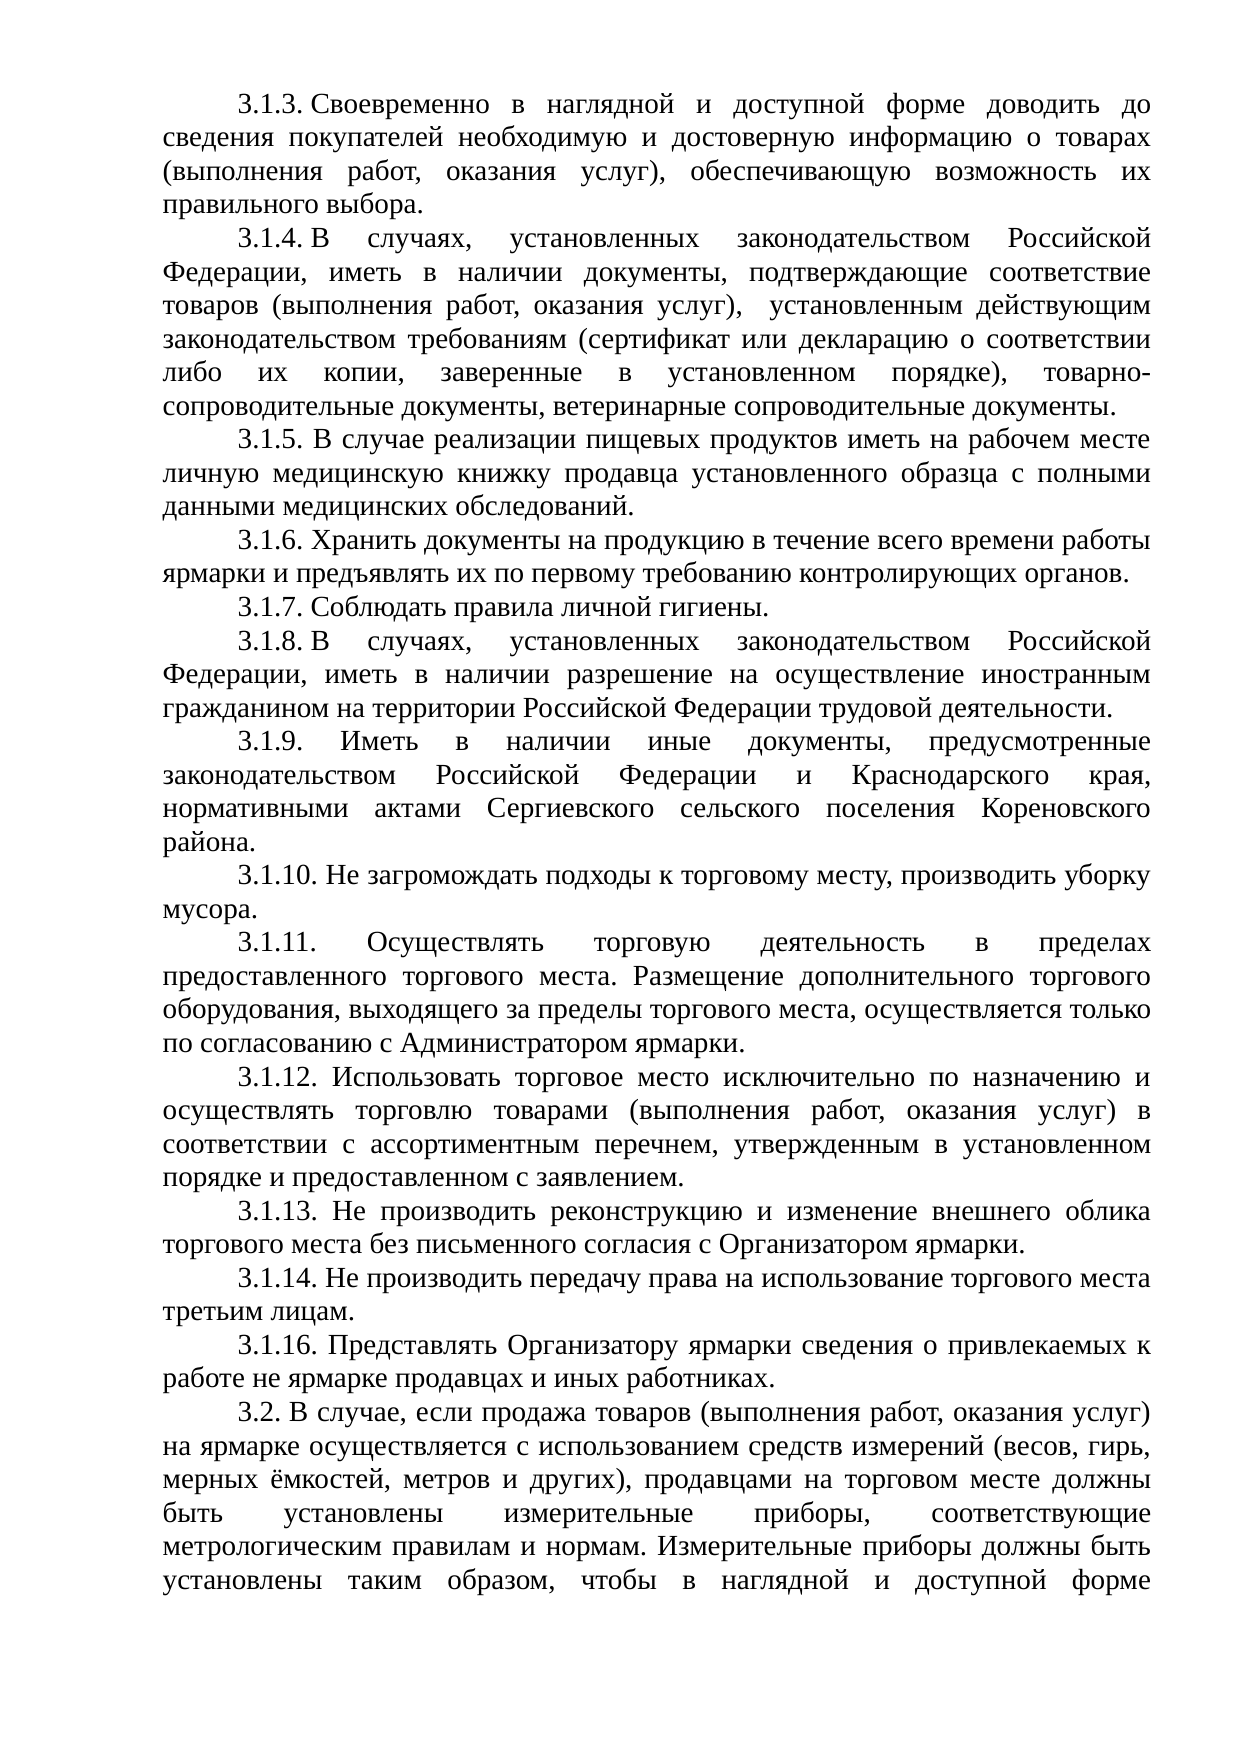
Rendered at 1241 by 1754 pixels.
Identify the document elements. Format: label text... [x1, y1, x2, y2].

text 3.1.6. Хранить документы на продукцию в течение всего времени работы ярмарки и предъявлять их по первому требованию контролирующих органов. [162, 522, 1152, 589]
text 3.1.10. Не загромождать подходы к торговому месту, производить уборку мусора. [162, 857, 1152, 924]
text 3.1.8. В случаях, установленных законодательством Российской Федерации, иметь в наличии разрешение на осуществление иностранным гражданином на территории Российской Федерации трудовой деятельности. [162, 623, 1152, 723]
text 3.1.16. Представлять Организатору ярмарки сведения о привлекаемых к работе не ярмарке продавцах и иных работниках. [162, 1327, 1152, 1394]
text 3.1.4. В случаях, установленных законодательством Российской Федерации, иметь в наличии документы, подтверждающие соответствие товаров (выполнения работ, оказания услуг), установленным действующим законодательством требованиям (сертификат или декларацию о соответствии либо их копии, заверенные в установленном порядке), товарно-сопроводительные документы, ветеринарные сопроводительные документы. [162, 220, 1152, 421]
text 3.1.12. Использовать торговое место исключительно по назначению и осуществлять торговлю товарами (выполнения работ, оказания услуг) в соответствии с ассортиментным перечнем, утвержденным в установленном порядке и предоставленном с заявлением. [162, 1059, 1152, 1193]
text 3.1.11. Осуществлять торговую деятельность в пределах предоставленного торгового места. Размещение дополнительного торгового оборудования, выходящего за пределы торгового места, осуществляется только по согласованию с Администратором ярмарки. [162, 924, 1152, 1059]
text 3.1.3. Своевременно в наглядной и доступной форме доводить до сведения покупателей необходимую и достоверную информацию о товарах (выполнения работ, оказания услуг), обеспечивающую возможность их правильного выбора. [162, 86, 1152, 220]
text 3.1.9. Иметь в наличии иные документы, предусмотренные законодательством Российской Федерации и Краснодарского края, нормативными актами Сергиевского сельского поселения Кореновского района. [162, 723, 1152, 857]
text 3.1.7. Соблюдать правила личной гигиены. [162, 589, 1152, 623]
text 3.1.5. В случае реализации пищевых продуктов иметь на рабочем месте личную медицинскую книжку продавца установленного образца с полными данными медицинских обследований. [162, 421, 1152, 522]
text 3.1.14. Не производить передачу права на использование торгового места третьим лицам. [162, 1260, 1152, 1327]
text 3.1.13. Не производить реконструкцию и изменение внешнего облика торгового места без письменного согласия с Организатором ярмарки. [162, 1193, 1152, 1260]
text 3.2. В случае, если продажа товаров (выполнения работ, оказания услуг) на ярмарке осуществляется с использованием средств измерений (весов, гирь, мерных ёмкостей, метров и других), продавцами на торговом месте должны быть установлены измерительные приборы, соответствующие метрологическим правилам и нормам. Измерительные приборы должны быть установлены таким образом, чтобы в наглядной и доступной форме [162, 1394, 1152, 1595]
